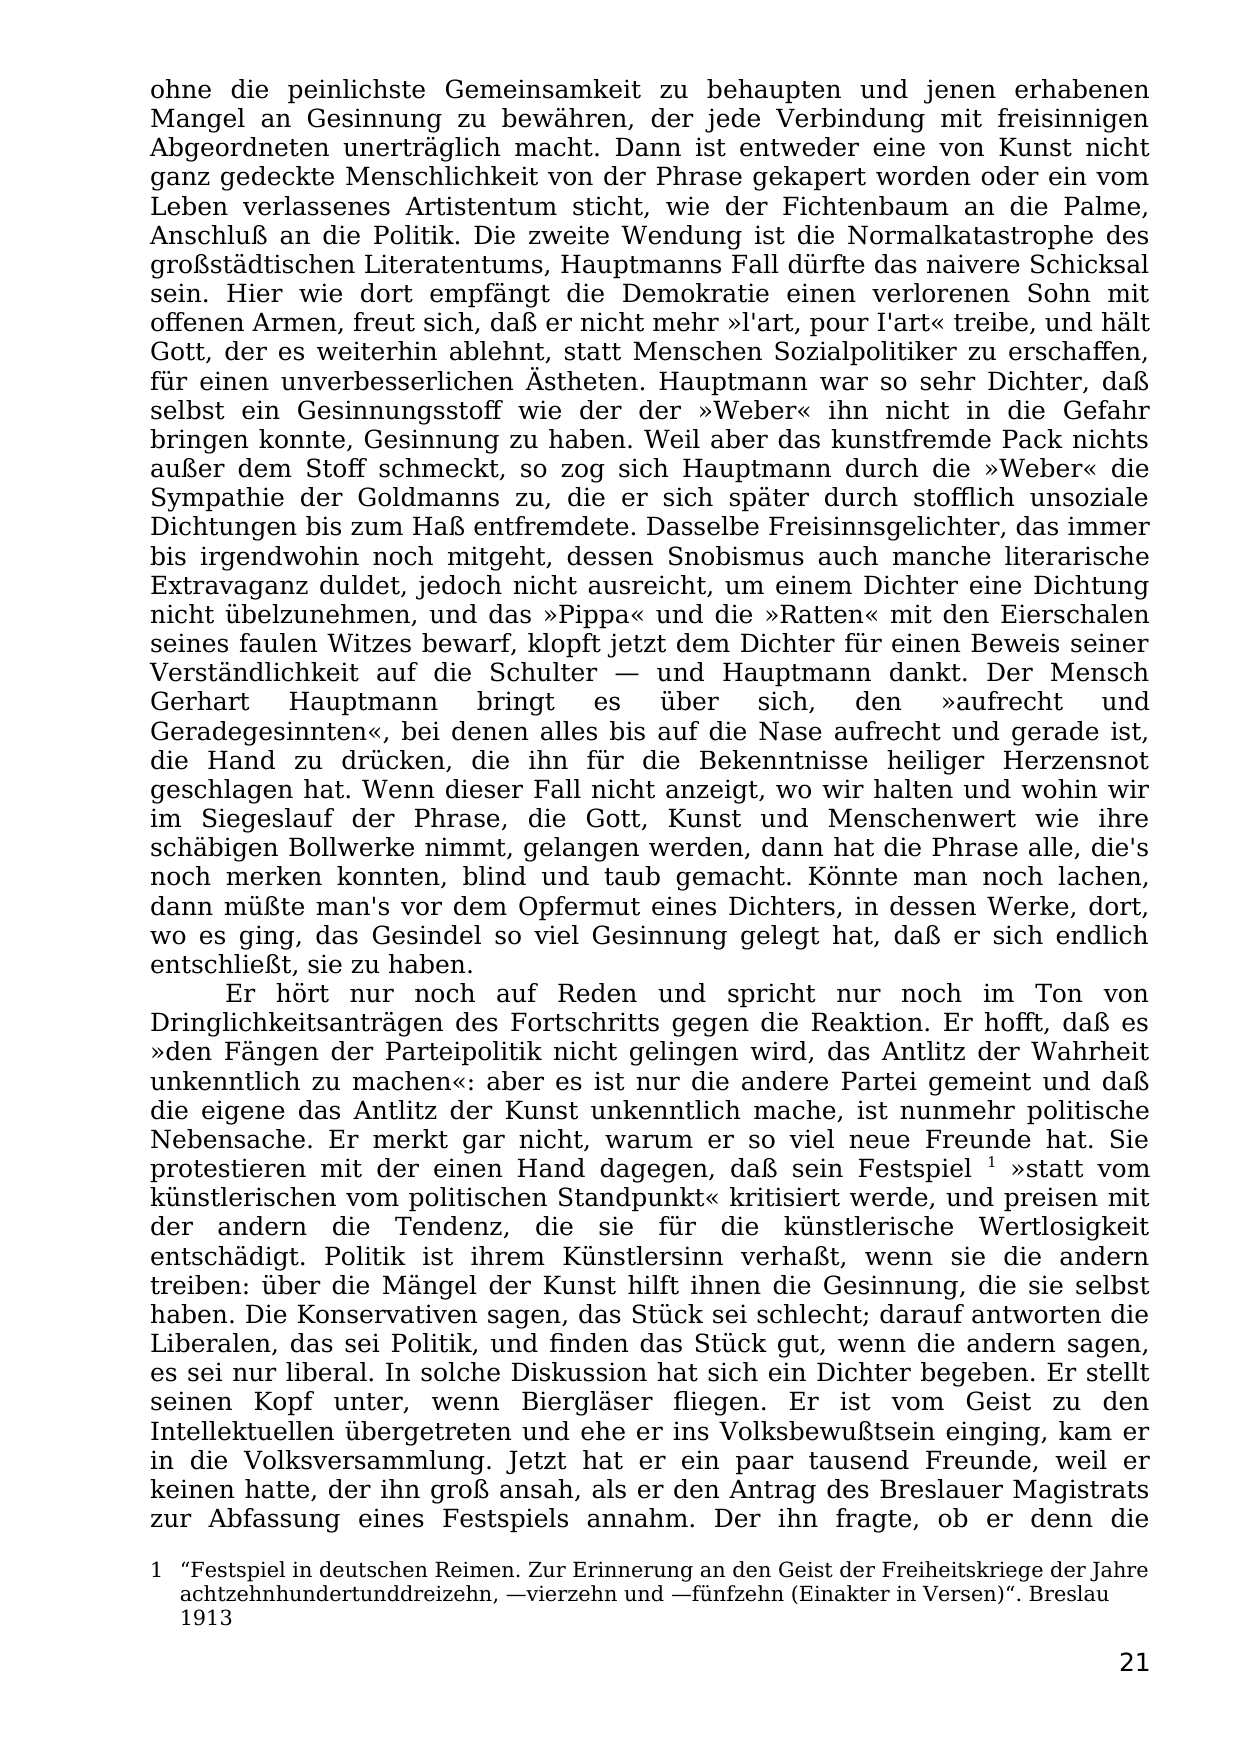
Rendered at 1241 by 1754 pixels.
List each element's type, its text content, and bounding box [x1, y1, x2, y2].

text Er hört nur noch auf Reden und spricht nur noch im Ton von Dringlichkeitsanträgen des Fortschritts gegen die Reaktion. Er hofft, daß es »den Fängen der Parteipolitik nicht gelingen wird, das Antlitz der Wahrheit unkenntlich zu machen«: aber es ist nur die andere Partei gemeint und daß die eigene das Antlitz der Kunst unkenntlich mache, ist nunmehr politische Nebensache. Er merkt gar nicht, warum er so viel neue Freunde hat. Sie protestieren mit der einen Hand dagegen, daß sein Festspiel »statt vom künstlerischen vom politischen Standpunkt« kritisiert werde, und preisen mit der andern die Tendenz, die sie für die künstlerische Wertlosigkeit entschädigt. Politik ist ihrem Künstlersinn verhaßt, wenn sie die andern treiben: über die Mängel der Kunst hilft ihnen die Gesinnung, die sie selbst haben. Die Konservativen sagen, das Stück sei schlecht; darauf antworten die Liberalen, das sei Politik, und finden das Stück gut, wenn die andern sagen, es sei nur liberal. In solche Diskussion hat sich ein Dichter begeben. Er stellt seinen Kopf unter, wenn Biergläser fliegen. Er ist vom Geist zu den Intellektuellen übergetreten und ehe er ins Volksbewußtsein einging, kam er in die Volksversammlung. Jetzt hat er ein paar tausend Freunde, weil er keinen hatte, der ihn groß ansah, als er den Antrag des Breslauer Magistrats zur Abfassung eines Festspiels annahm. Der ihn fragte, ob er denn die [150, 979, 1151, 1533]
text “Festspiel in deutschen Reimen. Zur Erinnerung an den Geist der Freiheitskriege der Jahre achtzehnhundertunddreizehn, —vierzehn und —fünfzehn (Einakter in Versen)“. Breslau 1913 [150, 1558, 1151, 1631]
text ohne die peinlichste Gemeinsamkeit zu behaupten und jenen erhabenen Mangel an Gesinnung zu bewähren, der jede Verbindung mit freisinnigen Abgeordneten unerträglich macht. Dann ist entweder eine von Kunst nicht ganz gedeckte Menschlichkeit von der Phrase gekapert worden oder ein vom Leben verlassenes Artistentum sticht, wie der Fichtenbaum an die Palme, Anschluß an die Politik. Die zweite Wendung ist die Normalkatastrophe des großstädtischen Literatentums, Hauptmanns Fall dürfte das naivere Schicksal sein. Hier wie dort empfängt die Demokratie einen verlorenen Sohn mit offenen Armen, freut sich, daß er nicht mehr »l'art, pour I'art« treibe, und hält Gott, der es weiterhin ablehnt, statt Menschen Sozialpolitiker zu erschaffen, für einen unverbesserlichen Ästheten. Hauptmann war so sehr Dichter, daß selbst ein Gesinnungsstoff wie der der »Weber« ihn nicht in die Gefahr bringen konnte, Gesinnung zu haben. Weil aber das kunstfremde Pack nichts außer dem Stoff schmeckt, so zog sich Hauptmann durch die »Weber« die Sympathie der Goldmanns zu, die er sich später durch stofflich unsoziale Dichtungen bis zum Haß entfremdete. Dasselbe Freisinnsgelichter, das immer bis irgendwohin noch mitgeht, dessen Snobismus auch manche literarische Extravaganz duldet, jedoch nicht ausreicht, um einem Dichter eine Dichtung nicht übelzunehmen, und das »Pippa« und die »Ratten« mit den Eierschalen seines faulen Witzes bewarf, klopft jetzt dem Dichter für einen Beweis seiner Verständlichkeit auf die Schulter — und Hauptmann dankt. Der Mensch Gerhart Hauptmann bringt es über sich, den »aufrecht und Geradegesinnten«, bei denen alles bis auf die Nase aufrecht und gerade ist, die Hand zu drücken, die ihn für die Bekenntnisse heiliger Herzensnot geschlagen hat. Wenn dieser Fall nicht anzeigt, wo wir halten und wohin wir im Siegeslauf der Phrase, die Gott, Kunst und Menschenwert wie ihre schäbigen Bollwerke nimmt, gelangen werden, dann hat die Phrase alle, die's noch merken konnten, blind und taub gemacht. Könnte man noch lachen, dann müßte man's vor dem Opfermut eines Dichters, in dessen Werke, dort, wo es ging, das Gesindel so viel Gesinnung gelegt hat, daß er sich endlich entschließt, sie zu haben. [150, 75, 1151, 979]
